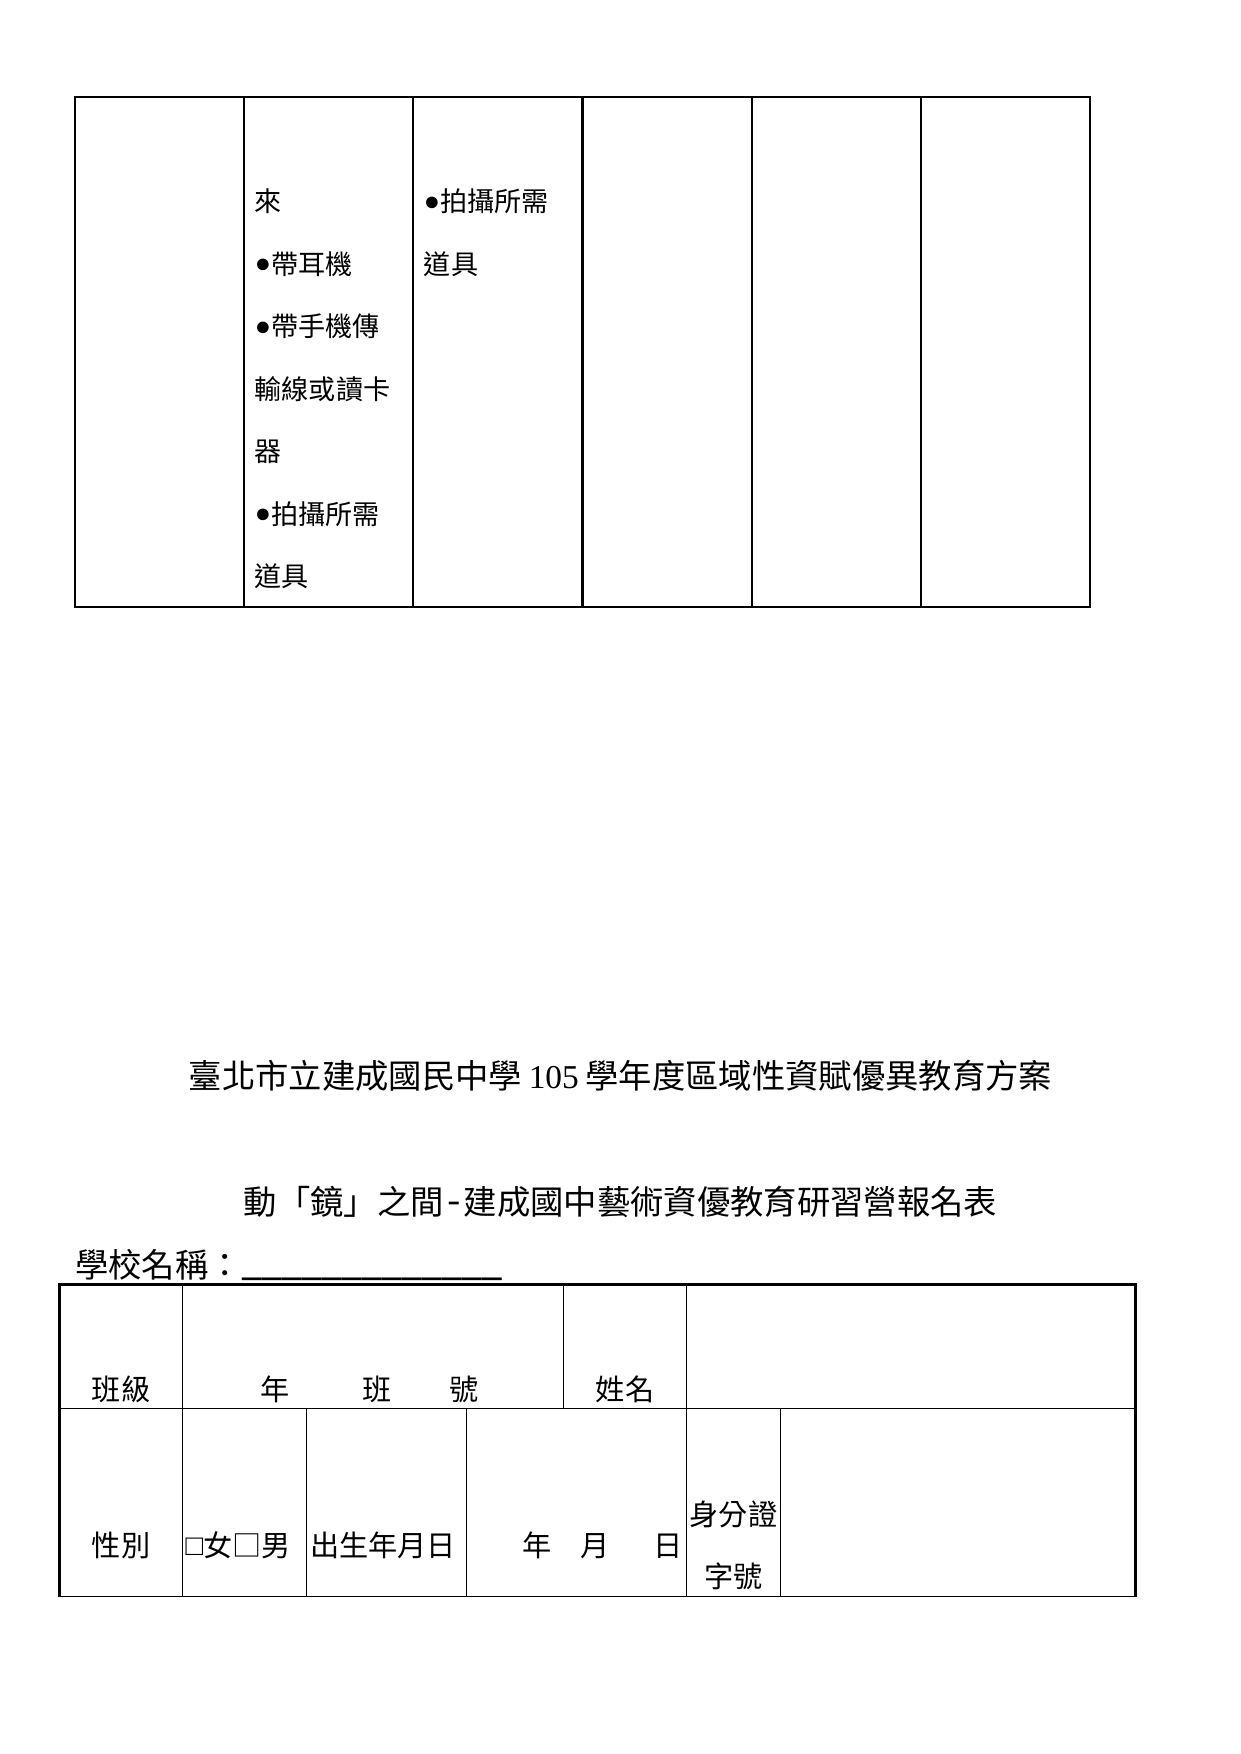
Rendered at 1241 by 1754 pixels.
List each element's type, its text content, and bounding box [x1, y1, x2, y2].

table_cell 出生年月日 [307, 1409, 466, 1596]
text 學校名稱：_____________ [75, 1221, 1165, 1283]
table_cell 身分證字號 [687, 1409, 780, 1596]
table_cell ●拍攝所需道具 [414, 98, 581, 606]
table_cell 性別 [61, 1409, 182, 1596]
table_cell 年 月 日 [467, 1409, 686, 1596]
table_cell [781, 1409, 1134, 1596]
table_cell 來 ●帶耳機 ●帶手機傳輸線或讀卡器 ●拍攝所需道具 [245, 98, 412, 606]
table_cell □女□男 [183, 1409, 306, 1596]
table_header [687, 1286, 1134, 1408]
table_cell [922, 98, 1089, 606]
table_cell [584, 98, 751, 606]
table_header 年 班 號 [183, 1286, 563, 1408]
text 動「鏡」之間-建成國中藝術資優教育研習營報名表 [75, 1158, 1165, 1221]
text 臺北市立建成國民中學105學年度區域性資賦優異教育方案 [75, 1058, 1165, 1096]
table_cell [753, 98, 920, 606]
table_header 班級 [61, 1286, 182, 1408]
table_header 姓名 [564, 1286, 686, 1408]
table_cell [76, 98, 243, 606]
